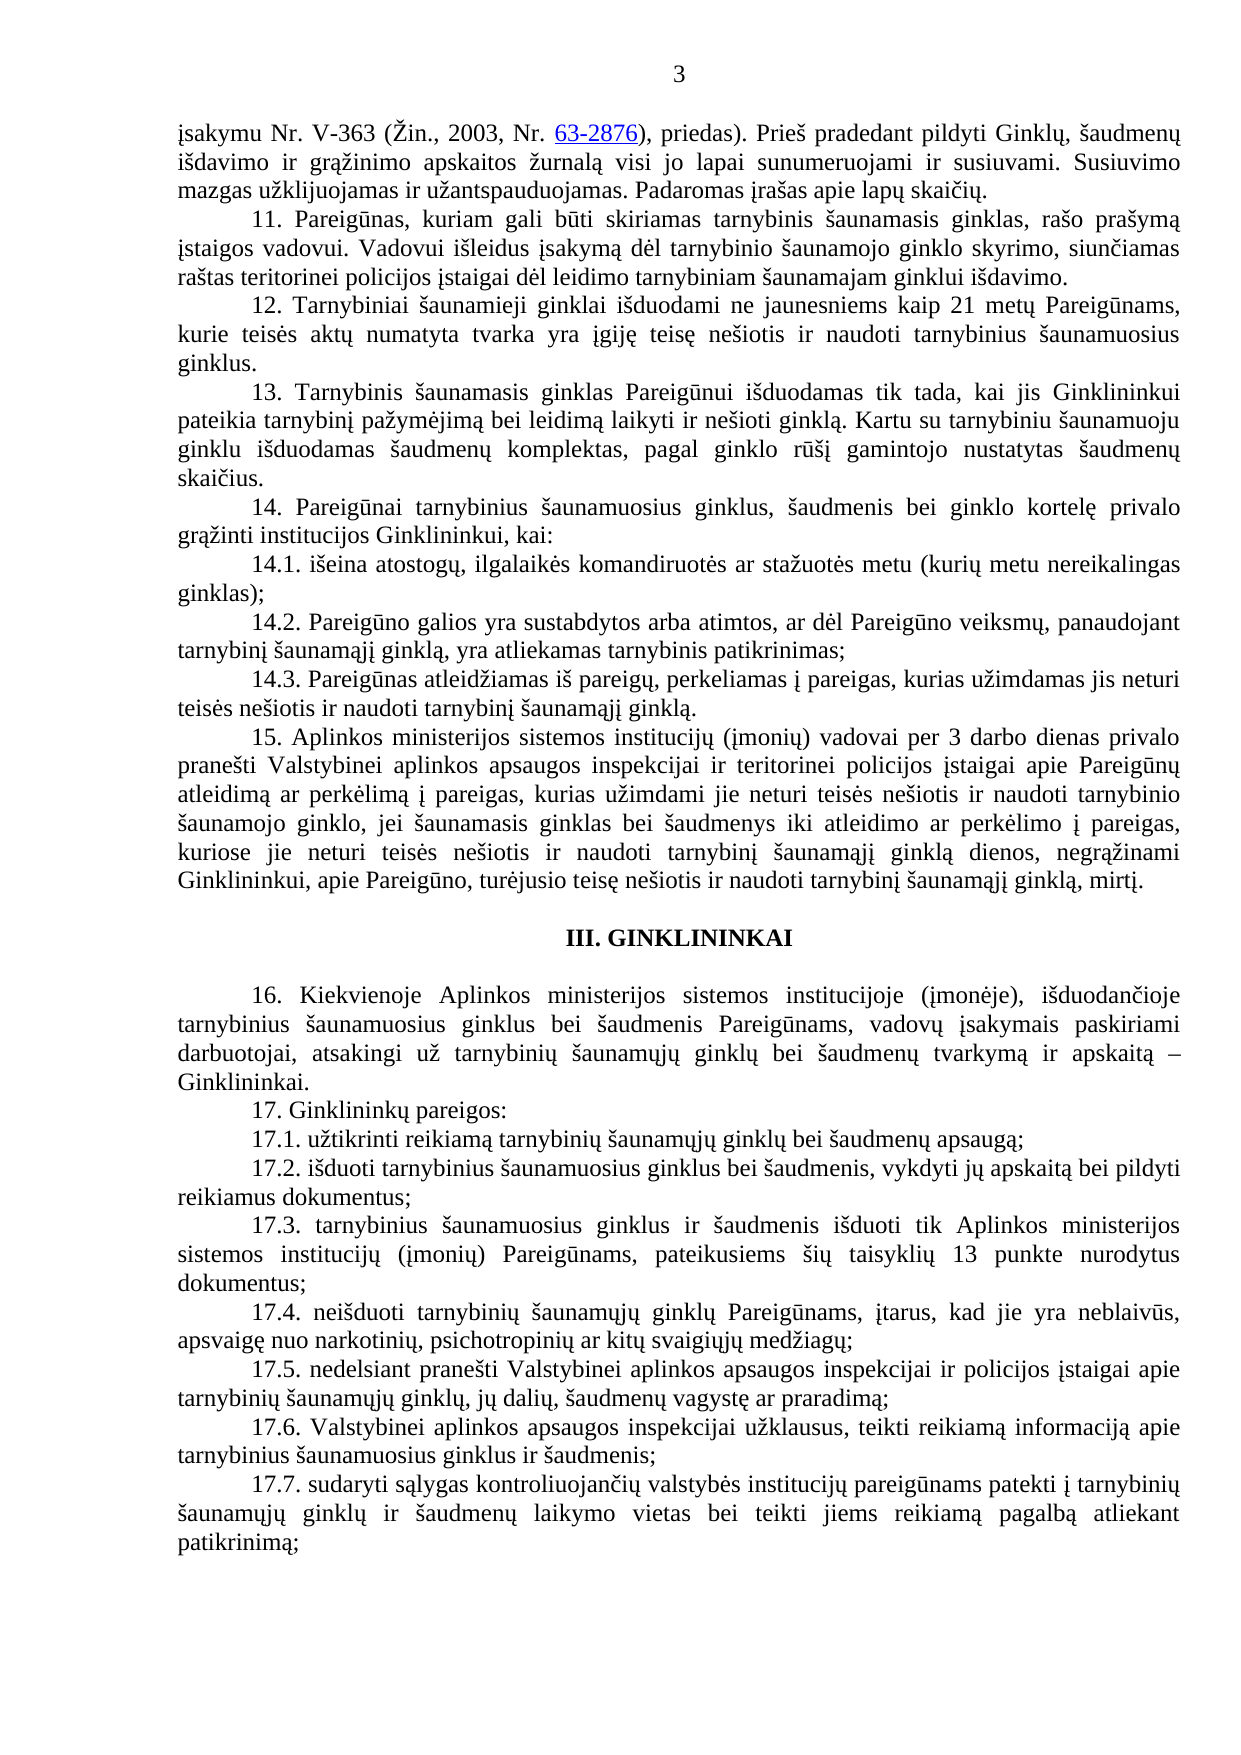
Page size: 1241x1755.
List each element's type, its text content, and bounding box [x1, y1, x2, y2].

text 17. Ginklininkų pareigos: [177, 1096, 1181, 1124]
text 14.1. išeina atostogų, ilgalaikės komandiruotės ar stažuotės metu (kurių metu nereikalingas ginklas); [177, 549, 1181, 607]
text III. GINKLININKAI [177, 923, 1181, 952]
text 14. Pareigūnai tarnybinius šaunamuosius ginklus, šaudmenis bei ginklo kortelę privalo grąžinti institucijos Ginklininkui, kai: [177, 492, 1181, 549]
text 17.6. Valstybinei aplinkos apsaugos inspekcijai užklausus, teikti reikiamą informaciją apie tarnybinius šaunamuosius ginklus ir šaudmenis; [177, 1412, 1181, 1469]
text 15. Aplinkos ministerijos sistemos institucijų (įmonių) vadovai per 3 darbo dienas privalo pranešti Valstybinei aplinkos apsaugos inspekcijai ir teritorinei policijos įstaigai apie Pareigūnų atleidimą ar perkėlimą į pareigas, kurias užimdami jie neturi teisės nešiotis ir naudoti tarnybinio šaunamojo ginklo, jei šaunamasis ginklas bei šaudmenys iki atleidimo ar perkėlimo į pareigas, kuriose jie neturi teisės nešiotis ir naudoti tarnybinį šaunamąjį ginklą dienos, negrąžinami Ginklininkui, apie Pareigūno, turėjusio teisę nešiotis ir naudoti tarnybinį šaunamąjį ginklą, mirtį. [177, 722, 1181, 894]
text 12. Tarnybiniai šaunamieji ginklai išduodami ne jaunesniems kaip 21 metų Pareigūnams, kurie teisės aktų numatyta tvarka yra įgiję teisę nešiotis ir naudoti tarnybinius šaunamuosius ginklus. [177, 291, 1181, 377]
text 17.3. tarnybinius šaunamuosius ginklus ir šaudmenis išduoti tik Aplinkos ministerijos sistemos institucijų (įmonių) Pareigūnams, pateikusiems šių taisyklių 13 punkte nurodytus dokumentus; [177, 1211, 1181, 1297]
text įsakymu Nr. V-363 (Žin., 2003, Nr. 63-2876), priedas). Prieš pradedant pildyti Ginklų, šaudmenų išdavimo ir grąžinimo apskaitos žurnalą visi jo lapai sunumeruojami ir susiuvami. Susiuvimo mazgas užklijuojamas ir užantspauduojamas. Padaromas įrašas apie lapų skaičių. [177, 118, 1181, 204]
text 17.5. nedelsiant pranešti Valstybinei aplinkos apsaugos inspekcijai ir policijos įstaigai apie tarnybinių šaunamųjų ginklų, jų dalių, šaudmenų vagystę ar praradimą; [177, 1354, 1181, 1412]
text 17.1. užtikrinti reikiamą tarnybinių šaunamųjų ginklų bei šaudmenų apsaugą; [177, 1124, 1181, 1153]
text 14.2. Pareigūno galios yra sustabdytos arba atimtos, ar dėl Pareigūno veiksmų, panaudojant tarnybinį šaunamąjį ginklą, yra atliekamas tarnybinis patikrinimas; [177, 607, 1181, 664]
text 14.3. Pareigūnas atleidžiamas iš pareigų, perkeliamas į pareigas, kurias užimdamas jis neturi teisės nešiotis ir naudoti tarnybinį šaunamąjį ginklą. [177, 664, 1181, 722]
text 17.7. sudaryti sąlygas kontroliuojančių valstybės institucijų pareigūnams patekti į tarnybinių šaunamųjų ginklų ir šaudmenų laikymo vietas bei teikti jiems reikiamą pagalbą atliekant patikrinimą; [177, 1469, 1181, 1556]
text 17.2. išduoti tarnybinius šaunamuosius ginklus bei šaudmenis, vykdyti jų apskaitą bei pildyti reikiamus dokumentus; [177, 1153, 1181, 1211]
text 11. Pareigūnas, kuriam gali būti skiriamas tarnybinis šaunamasis ginklas, rašo prašymą įstaigos vadovui. Vadovui išleidus įsakymą dėl tarnybinio šaunamojo ginklo skyrimo, siunčiamas raštas teritorinei policijos įstaigai dėl leidimo tarnybiniam šaunamajam ginklui išdavimo. [177, 204, 1181, 291]
text 16. Kiekvienoje Aplinkos ministerijos sistemos institucijoje (įmonėje), išduodančioje tarnybinius šaunamuosius ginklus bei šaudmenis Pareigūnams, vadovų įsakymais paskiriami darbuotojai, atsakingi už tarnybinių šaunamųjų ginklų bei šaudmenų tvarkymą ir apskaitą – Ginklininkai. [177, 981, 1181, 1096]
text 17.4. neišduoti tarnybinių šaunamųjų ginklų Pareigūnams, įtarus, kad jie yra neblaivūs, apsvaigę nuo narkotinių, psichotropinių ar kitų svaigiųjų medžiagų; [177, 1297, 1181, 1354]
text 13. Tarnybinis šaunamasis ginklas Pareigūnui išduodamas tik tada, kai jis Ginklininkui pateikia tarnybinį pažymėjimą bei leidimą laikyti ir nešioti ginklą. Kartu su tarnybiniu šaunamuoju ginklu išduodamas šaudmenų komplektas, pagal ginklo rūšį gamintojo nustatytas šaudmenų skaičius. [177, 377, 1181, 492]
